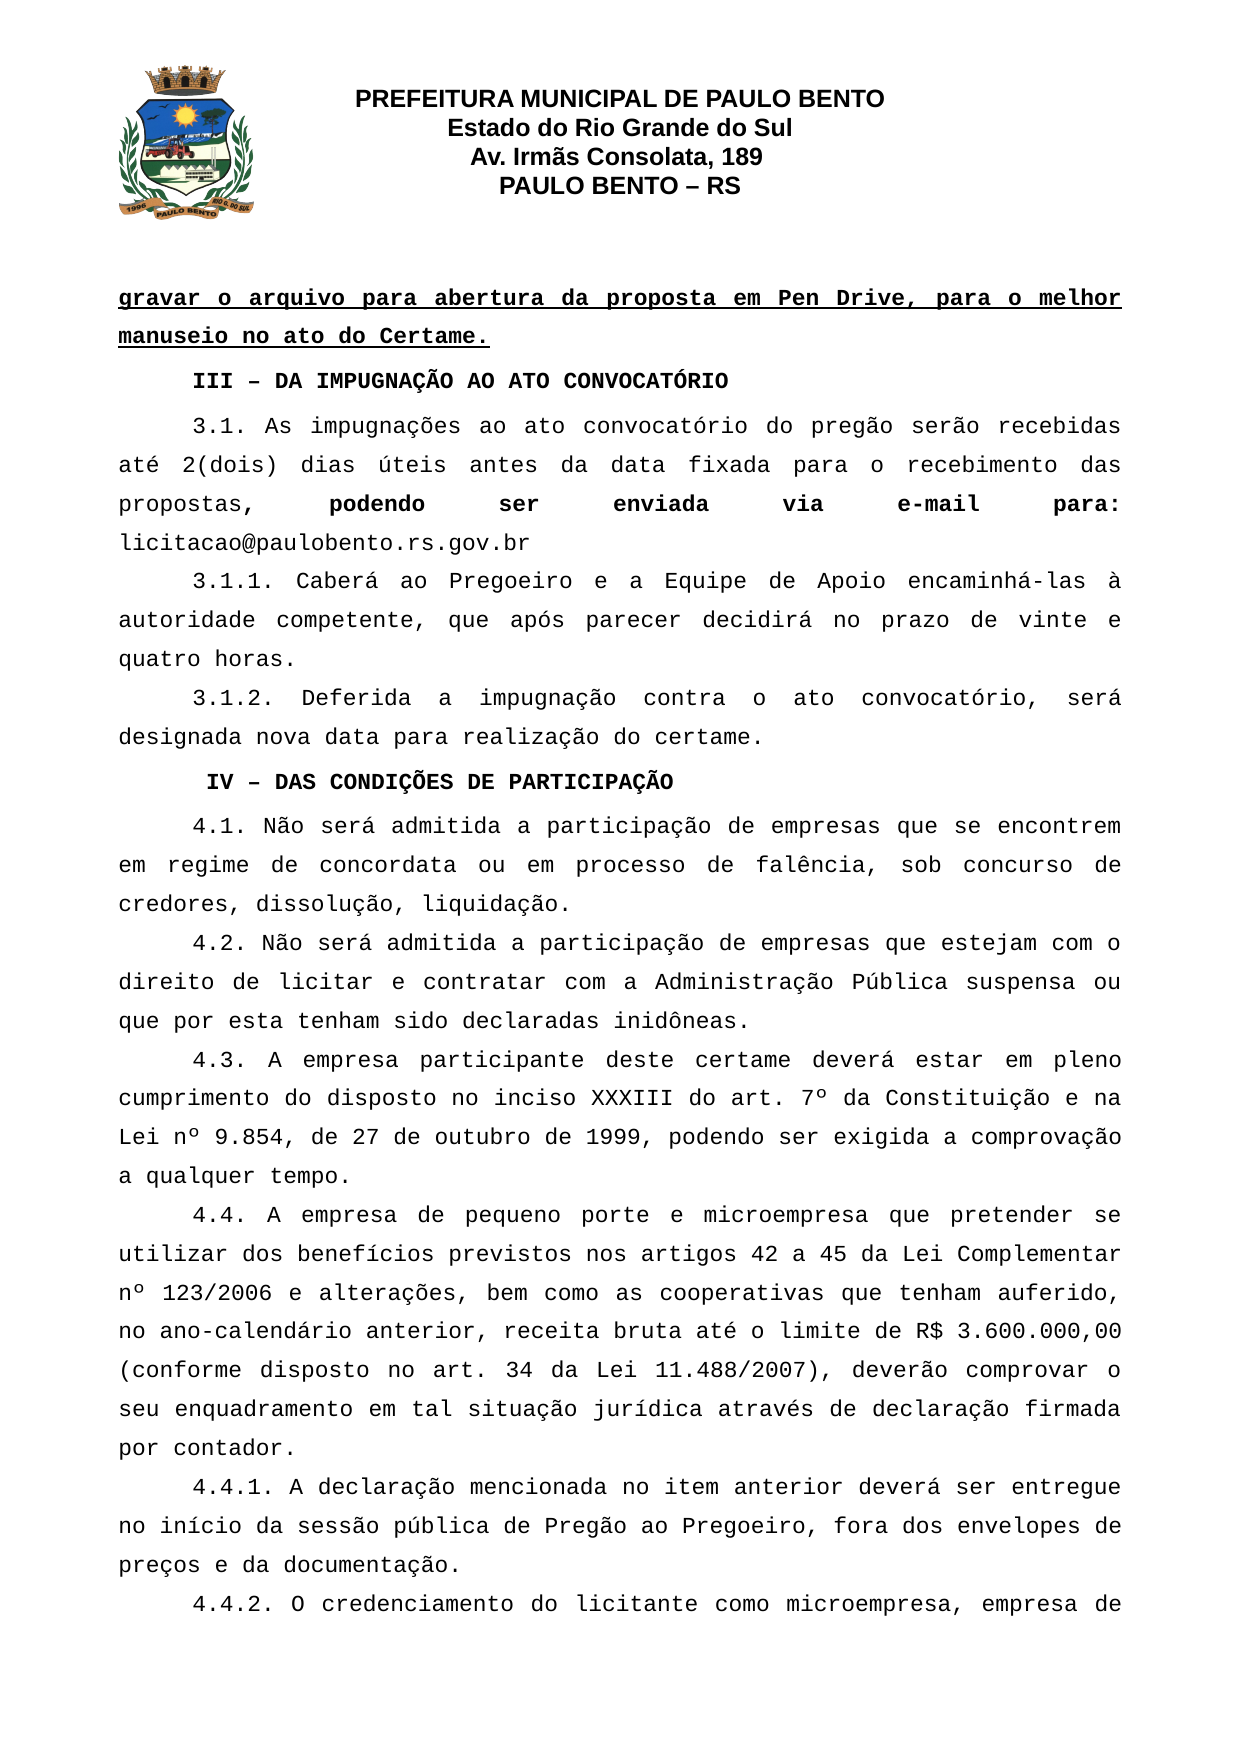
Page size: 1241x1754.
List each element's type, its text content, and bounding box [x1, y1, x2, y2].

text manuseio no ato do Certame. [118, 309, 1122, 351]
text 4.1. Não será admitida a participação de empresas que se encontrem em regime de concordata ou em processo de falência, sob concurso de credores, dissolução, liquidação. [118, 815, 1122, 918]
text 3.1. As impugnações ao ato convocatório do pregão serão recebidas até 2(dois) dias úteis antes da data fixada para o recebimento das propostas, podendo ser enviada via e-mail para: licitacao@paulobento.rs.gov.br [118, 414, 1122, 557]
text 4.4. A empresa de pequeno porte e microempresa que pretender se utilizar dos benefícios previstos nos artigos 42 a 45 da Lei Complementar nº 123/2006 e alterações, bem como as cooperativas que tenham auferido, no ano-calendário anterior, receita bruta até o limite de R$ 3.600.000,00 (conforme disposto no art. 34 da Lei 11.488/2007), deverão comprovar o seu enquadramento em tal situação jurídica através de declaração firmada por contador. [118, 1203, 1122, 1462]
text 3.1.2. Deferida a impugnação contra o ato convocatório, será designada nova data para realização do certame. [118, 686, 1122, 751]
text 3.1.1. Caberá ao Pregoeiro e a Equipe de Apoio encaminhá-las à autoridade competente, que após parecer decidirá no prazo de vinte e quatro horas. [118, 570, 1122, 673]
text IV – DAS CONDIÇÕES DE PARTICIPAÇÃO [118, 770, 1122, 796]
text III – DA IMPUGNAÇÃO AO ATO CONVOCATÓRIO [118, 369, 1122, 396]
text 4.4.1. A declaração mencionada no item anterior deverá ser entregue no início da sessão pública de Pregão ao Pregoeiro, fora dos envelopes de preços e da documentação. [118, 1475, 1122, 1579]
text 4.3. A empresa participante deste certame deverá estar em pleno cumprimento do disposto no inciso XXXIII do art. 7º da Constituição e na Lei nº 9.854, de 27 de outubro de 1999, podendo ser exigida a comprovação a qualquer tempo. [118, 1048, 1122, 1190]
text 4.2. Não será admitida a participação de empresas que estejam com o direito de licitar e contratar com a Administração Pública suspensa ou que por esta tenham sido declaradas inidôneas. [118, 931, 1122, 1035]
text gravar o arquivo para abertura da proposta em Pen Drive, para o melhor [118, 286, 1122, 307]
text 4.4.2. O credenciamento do licitante como microempresa, empresa de [118, 1592, 1122, 1618]
picture [118, 65, 254, 220]
